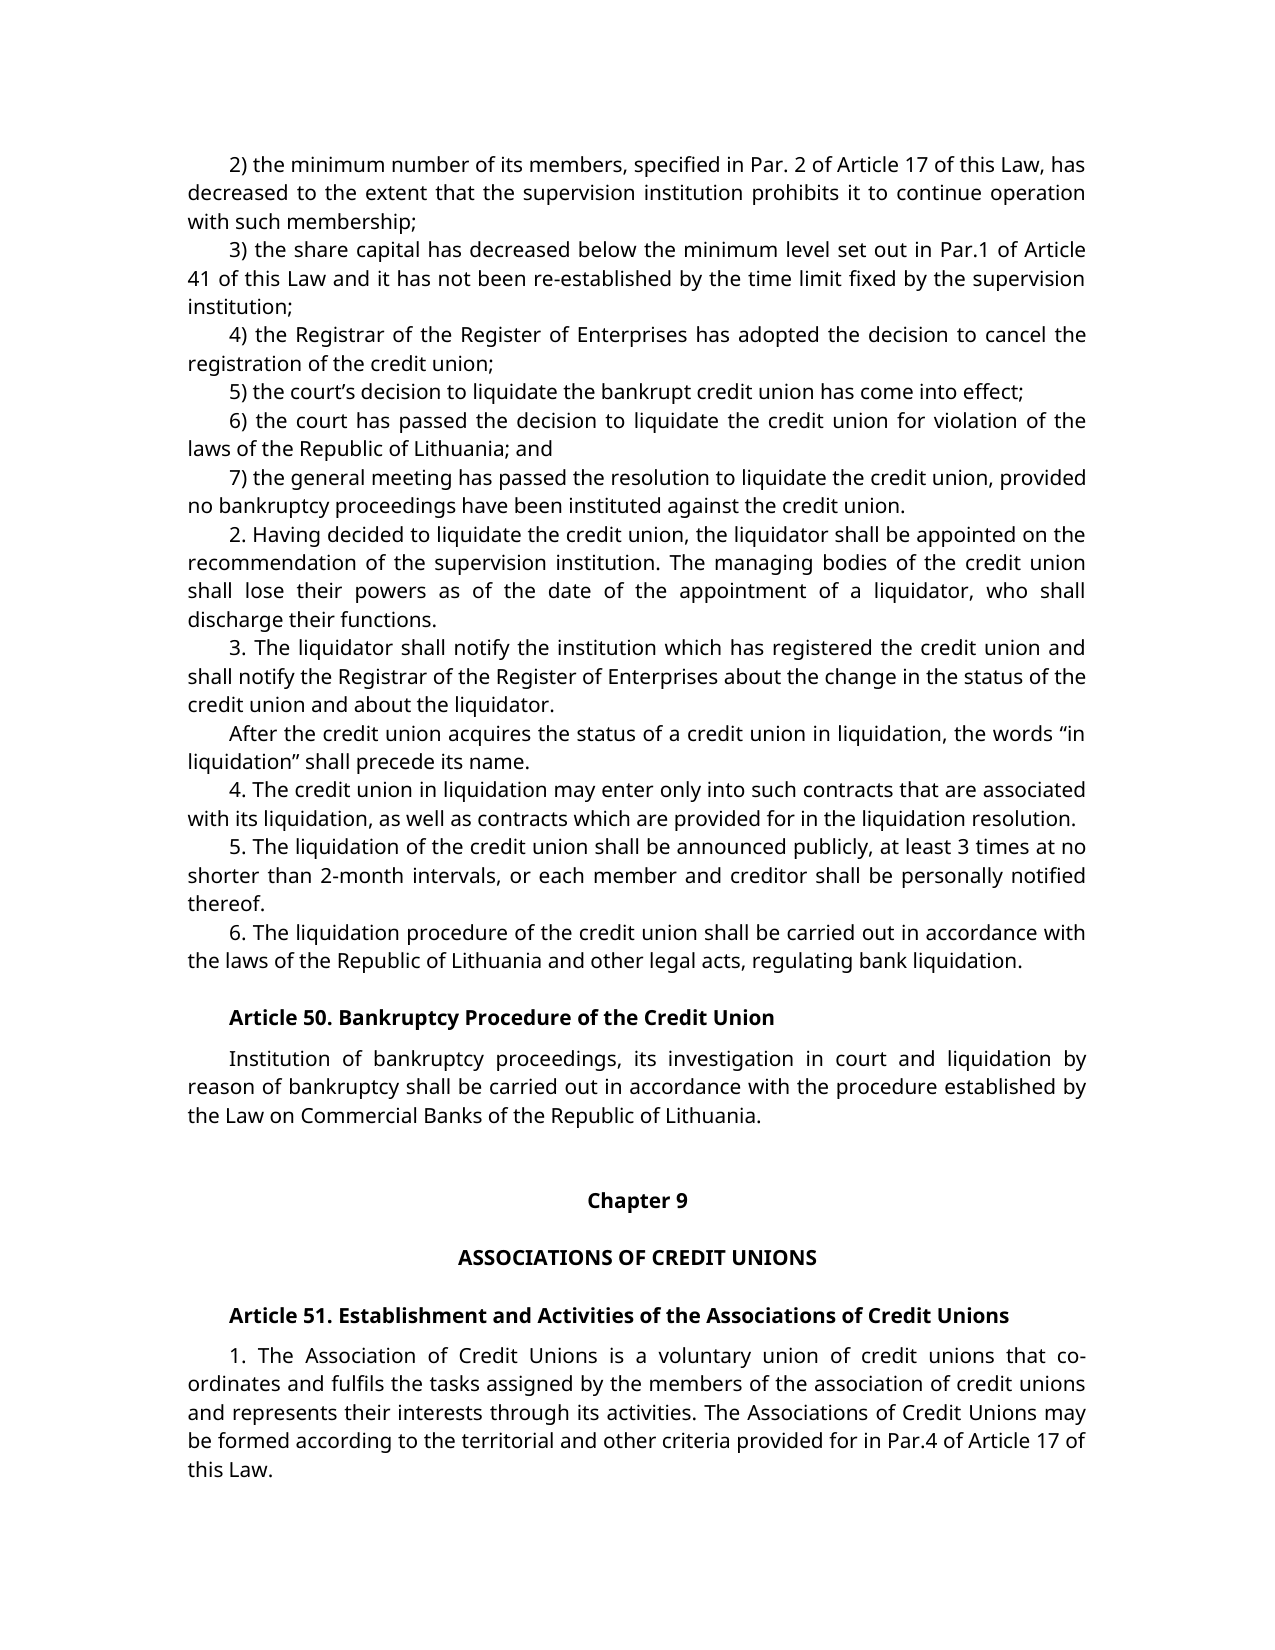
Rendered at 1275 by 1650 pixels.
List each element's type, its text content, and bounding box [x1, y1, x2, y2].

text 5. The liquidation of the credit union shall be announced publicly, at least 3 times at no shorter than 2-month intervals, or each member and creditor shall be personally notified thereof. [187, 832, 1087, 918]
text 3. The liquidator shall notify the institution which has registered the credit union and shall notify the Registrar of the Register of Enterprises about the change in the status of the credit union and about the liquidator. [187, 633, 1087, 719]
text 4. The credit union in liquidation may enter only into such contracts that are associated with its liquidation, as well as contracts which are provided for in the liquidation resolution. [187, 776, 1087, 832]
text 7) the general meeting has passed the resolution to liquidate the credit union, provided no bankruptcy proceedings have been instituted against the credit union. [187, 463, 1087, 520]
text Chapter 9 [187, 1186, 1087, 1215]
text 2. Having decided to liquidate the credit union, the liquidator shall be appointed on the recommendation of the supervision institution. The managing bodies of the credit union shall lose their powers as of the date of the appointment of a liquidator, who shall discharge their functions. [187, 520, 1087, 633]
text 6) the court has passed the decision to liquidate the credit union for violation of the laws of the Republic of Lithuania; and [187, 406, 1087, 463]
text 3) the share capital has decreased below the minimum level set out in Par.1 of Article 41 of this Law and it has not been re-established by the time limit fixed by the supervision institution; [187, 235, 1087, 321]
text 5) the court’s decision to liquidate the bankrupt credit union has come into effect; [187, 377, 1087, 406]
text 6. The liquidation procedure of the credit union shall be carried out in accordance with the laws of the Republic of Lithuania and other legal acts, regulating bank liquidation. [187, 918, 1087, 975]
text Institution of bankruptcy proceedings, its investigation in court and liquidation by reason of bankruptcy shall be carried out in accordance with the procedure established by the Law on Commercial Banks of the Republic of Lithuania. [187, 1044, 1087, 1129]
text 1. The Association of Credit Unions is a voluntary union of credit unions that co-ordinates and fulfils the tasks assigned by the members of the association of credit unions and represents their interests through its activities. The Associations of Credit Unions may be formed according to the territorial and other criteria provided for in Par.4 of Article 17 of this Law. [187, 1341, 1087, 1483]
text Article 51. Establishment and Activities of the Associations of Credit Unions [187, 1301, 1087, 1329]
text 4) the Registrar of the Register of Enterprises has adopted the decision to cancel the registration of the credit union; [187, 321, 1087, 377]
text Article 50. Bankruptcy Procedure of the Credit Union [187, 1003, 1087, 1032]
text After the credit union acquires the status of a credit union in liquidation, the words “in liquidation” shall precede its name. [187, 719, 1087, 776]
text Associations of Credit Unions [187, 1243, 1087, 1272]
text 2) the minimum number of its members, specified in Par. 2 of Article 17 of this Law, has decreased to the extent that the supervision institution prohibits it to continue operation with such membership; [187, 150, 1087, 235]
